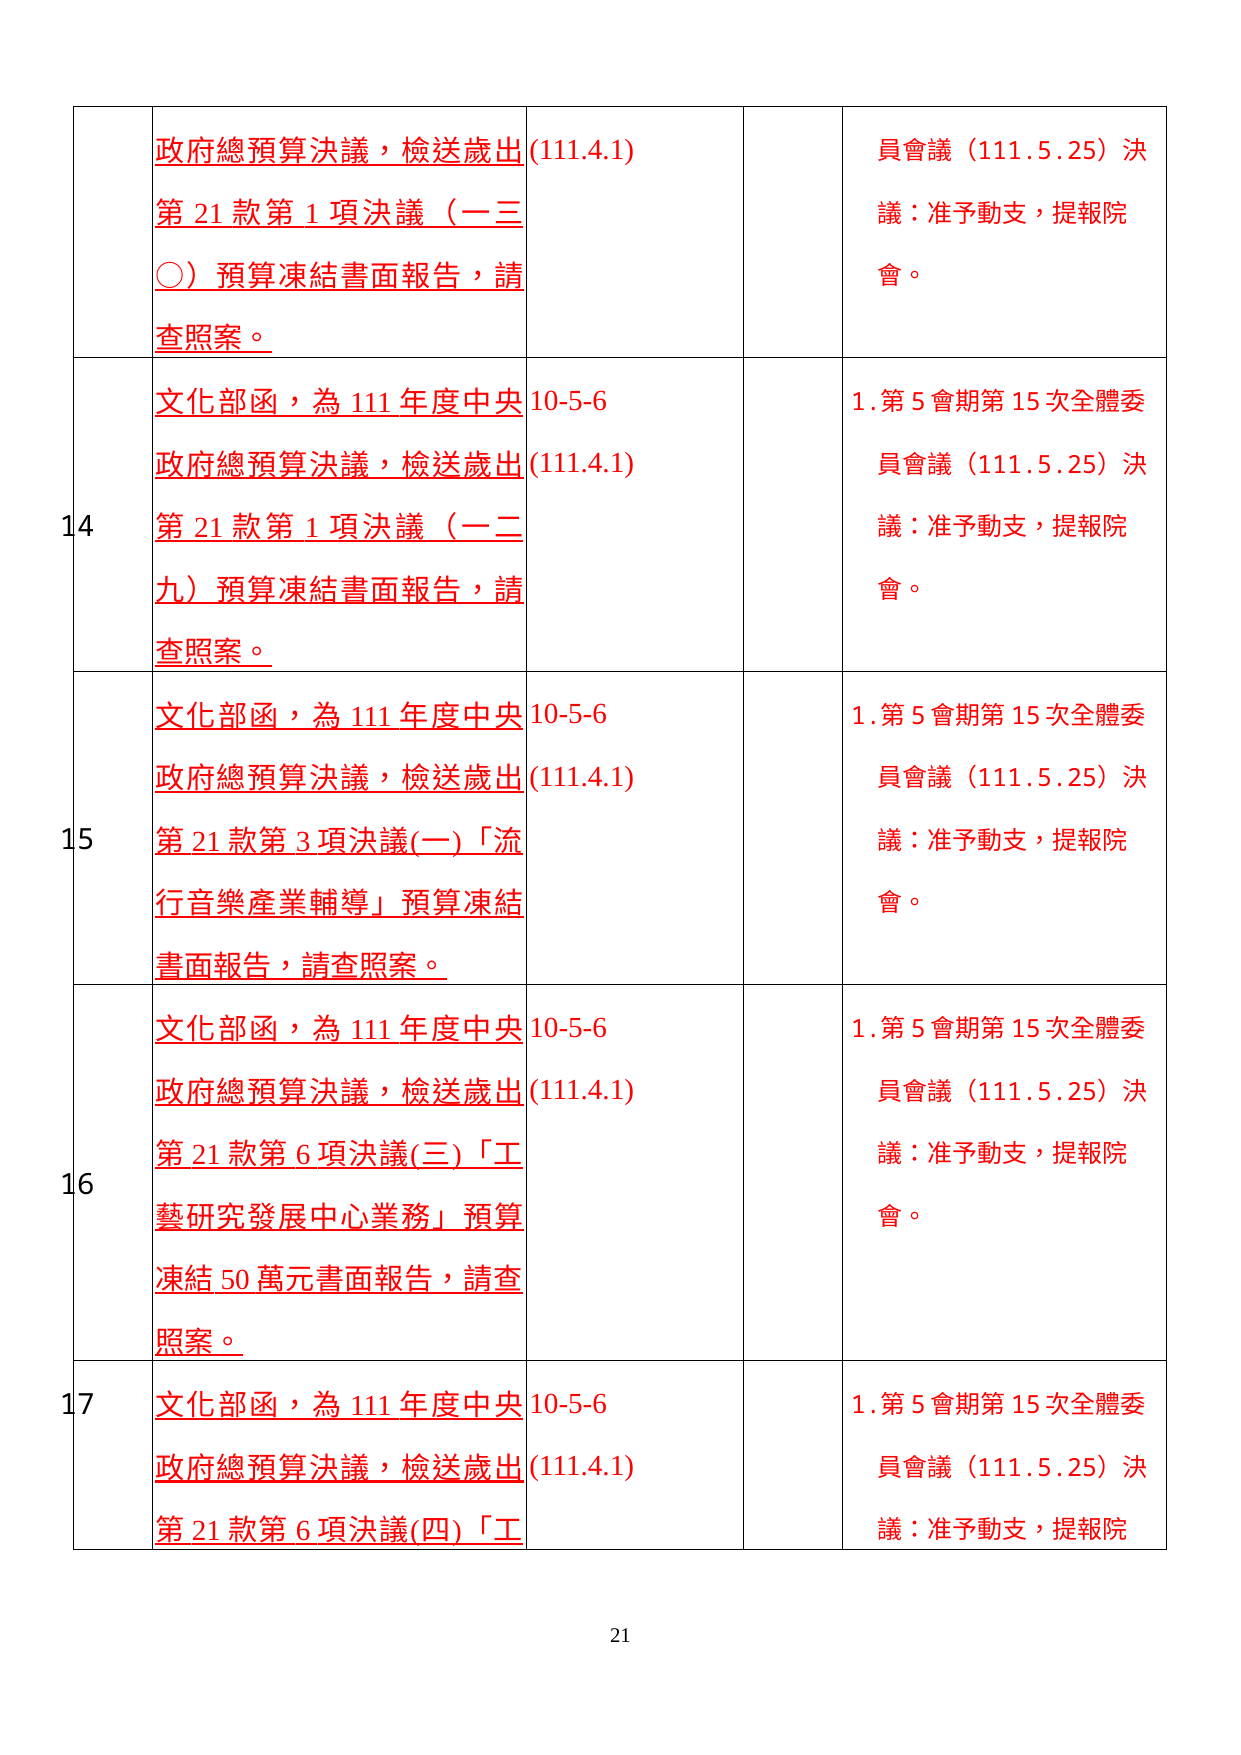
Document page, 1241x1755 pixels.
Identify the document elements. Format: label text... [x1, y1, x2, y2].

table_cell [744, 672, 842, 984]
table_cell 文化部函，為111年度中央政府總預算決議，檢送歲出第21款第6項決議(三)「工藝研究發展中心業務」預算凍結50萬元書面報告，請查照案。 [153, 985, 526, 1360]
table_cell [744, 107, 842, 357]
table_cell [74, 358, 152, 671]
table_cell [74, 985, 152, 1360]
table_cell [744, 1361, 842, 1549]
table_cell 政府總預算決議，檢送歲出第21款第1項決議（一三○）預算凍結書面報告，請查照案。 [153, 107, 526, 357]
table_cell 文化部函，為111年度中央政府總預算決議，檢送歲出第21款第3項決議(一)「流行音樂產業輔導」預算凍結書面報告，請查照案。 [153, 672, 526, 984]
table_cell [744, 358, 842, 671]
table_cell 10-5-6 (111.4.1) [527, 672, 743, 984]
table_cell 10-5-6 (111.4.1) [527, 985, 743, 1360]
table_cell 1.第5會期第15次全體委員會議（111.5.25）決議：准予動支，提報院會。 [843, 358, 1166, 671]
table_cell 員會議（111.5.25）決議：准予動支，提報院會。 [843, 107, 1166, 357]
table_cell 文化部函，為111年度中央政府總預算決議，檢送歲出第21款第6項決議(四)「工 [153, 1361, 526, 1549]
table_cell 1.第5會期第15次全體委員會議（111.5.25）決議：准予動支，提報院會。 [843, 985, 1166, 1360]
table_cell (111.4.1) [527, 107, 743, 357]
table_cell 10-5-6 (111.4.1) [527, 1361, 743, 1549]
table_cell [74, 107, 152, 357]
table_cell 1.第5會期第15次全體委員會議（111.5.25）決議：准予動支，提報院會。 [843, 672, 1166, 984]
table_cell 文化部函，為111年度中央政府總預算決議，檢送歲出第21款第1項決議（一二九）預算凍結書面報告，請查照案。 [153, 358, 526, 671]
table_cell 10-5-6 (111.4.1) [527, 358, 743, 671]
table_cell [744, 985, 842, 1360]
table_cell 1.第5會期第15次全體委員會議（111.5.25）決議：准予動支，提報院 [843, 1361, 1166, 1549]
table_cell [74, 672, 152, 984]
table_cell [74, 1361, 152, 1549]
